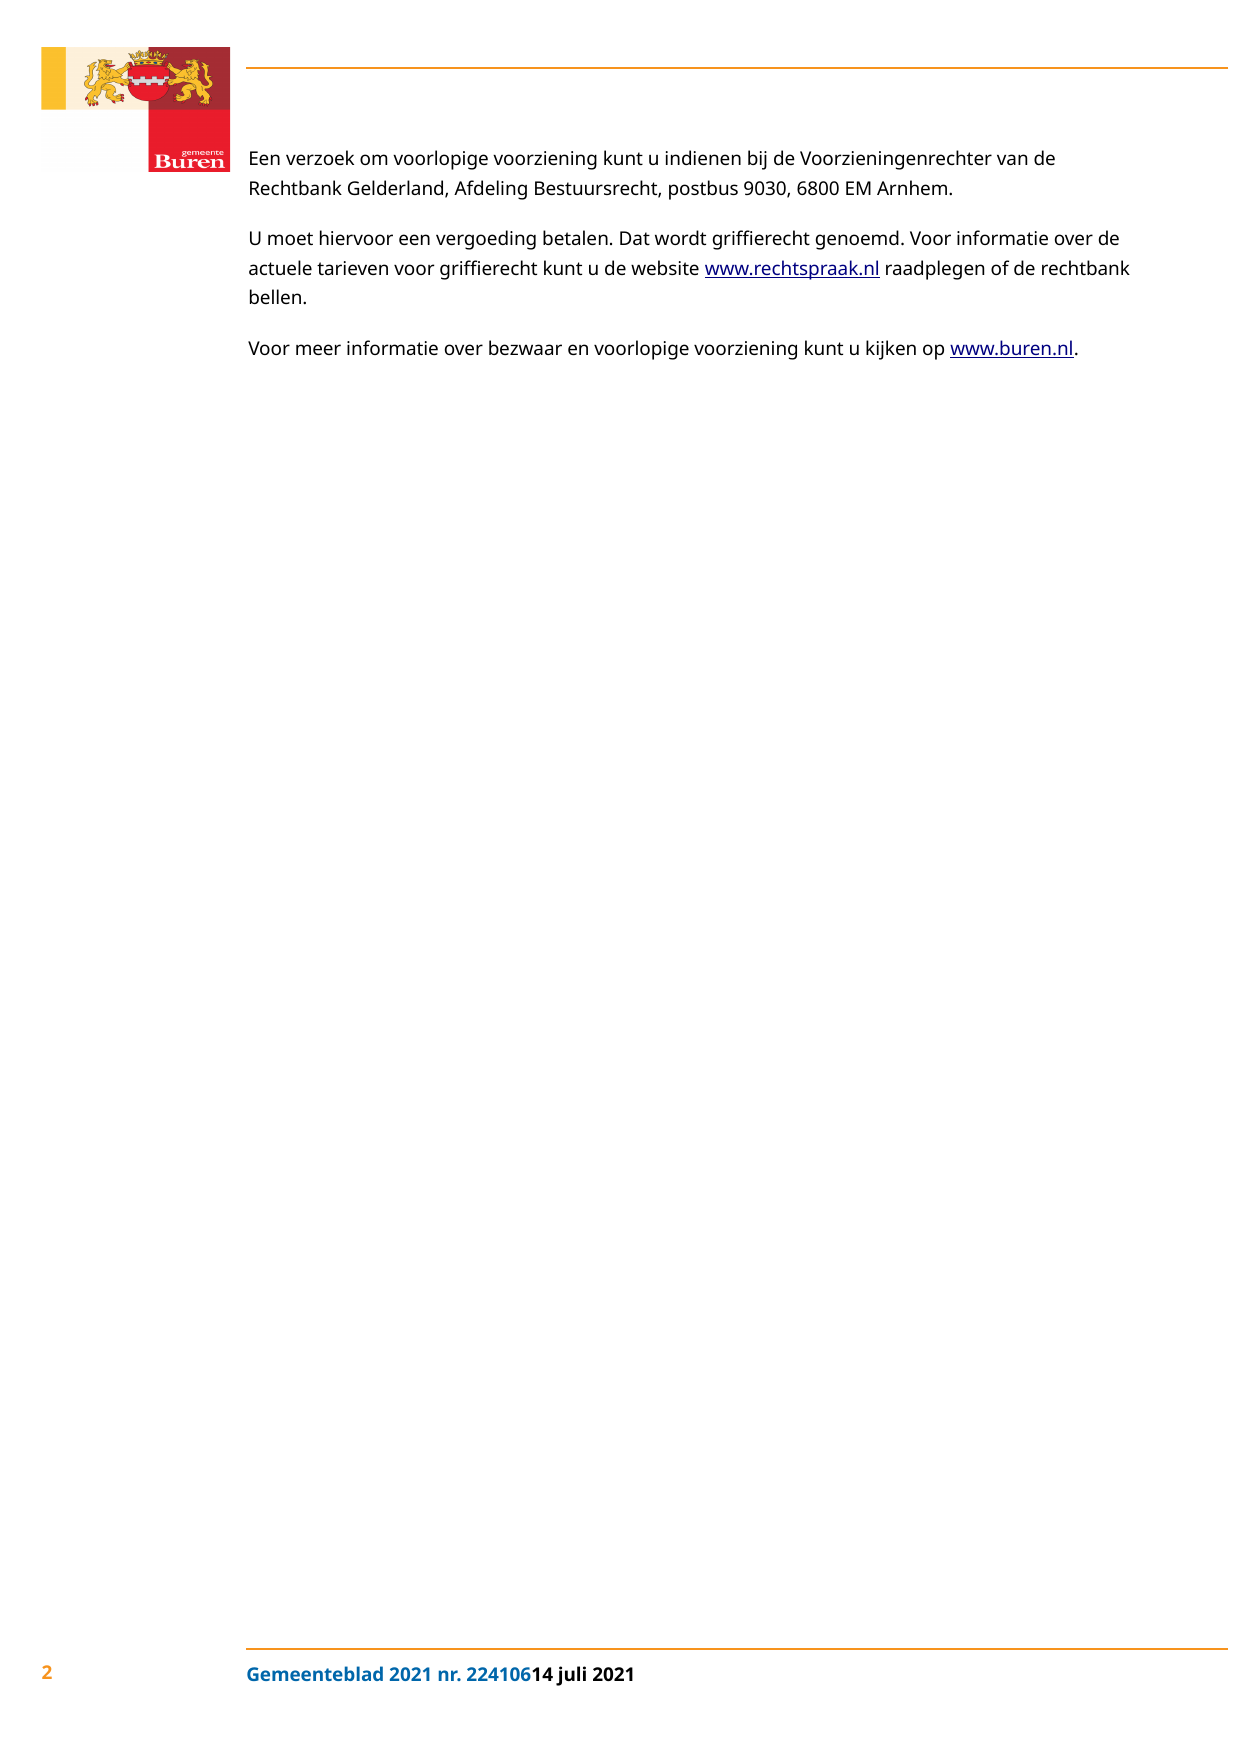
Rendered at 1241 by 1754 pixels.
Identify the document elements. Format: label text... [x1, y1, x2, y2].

text Een verzoek om voorlopige voorziening kunt u indienen bij de Voorzieningenrechter van de Rechtbank Gelderland, Afdeling Bestuursrecht, postbus 9030, 6800 EM Arnhem. [248, 145, 1152, 201]
text Voor meer informatie over bezwaar en voorlopige voorziening kunt u kijken op www.buren.nl. [248, 335, 1152, 361]
picture [41, 47, 231, 172]
text U moet hiervoor een vergoeding betalen. Dat wordt griffierecht genoemd. Voor informatie over de actuele tarieven voor griffierecht kunt u de website www.rechtspraak.nl raadplegen of de rechtbank bellen. [248, 225, 1152, 310]
